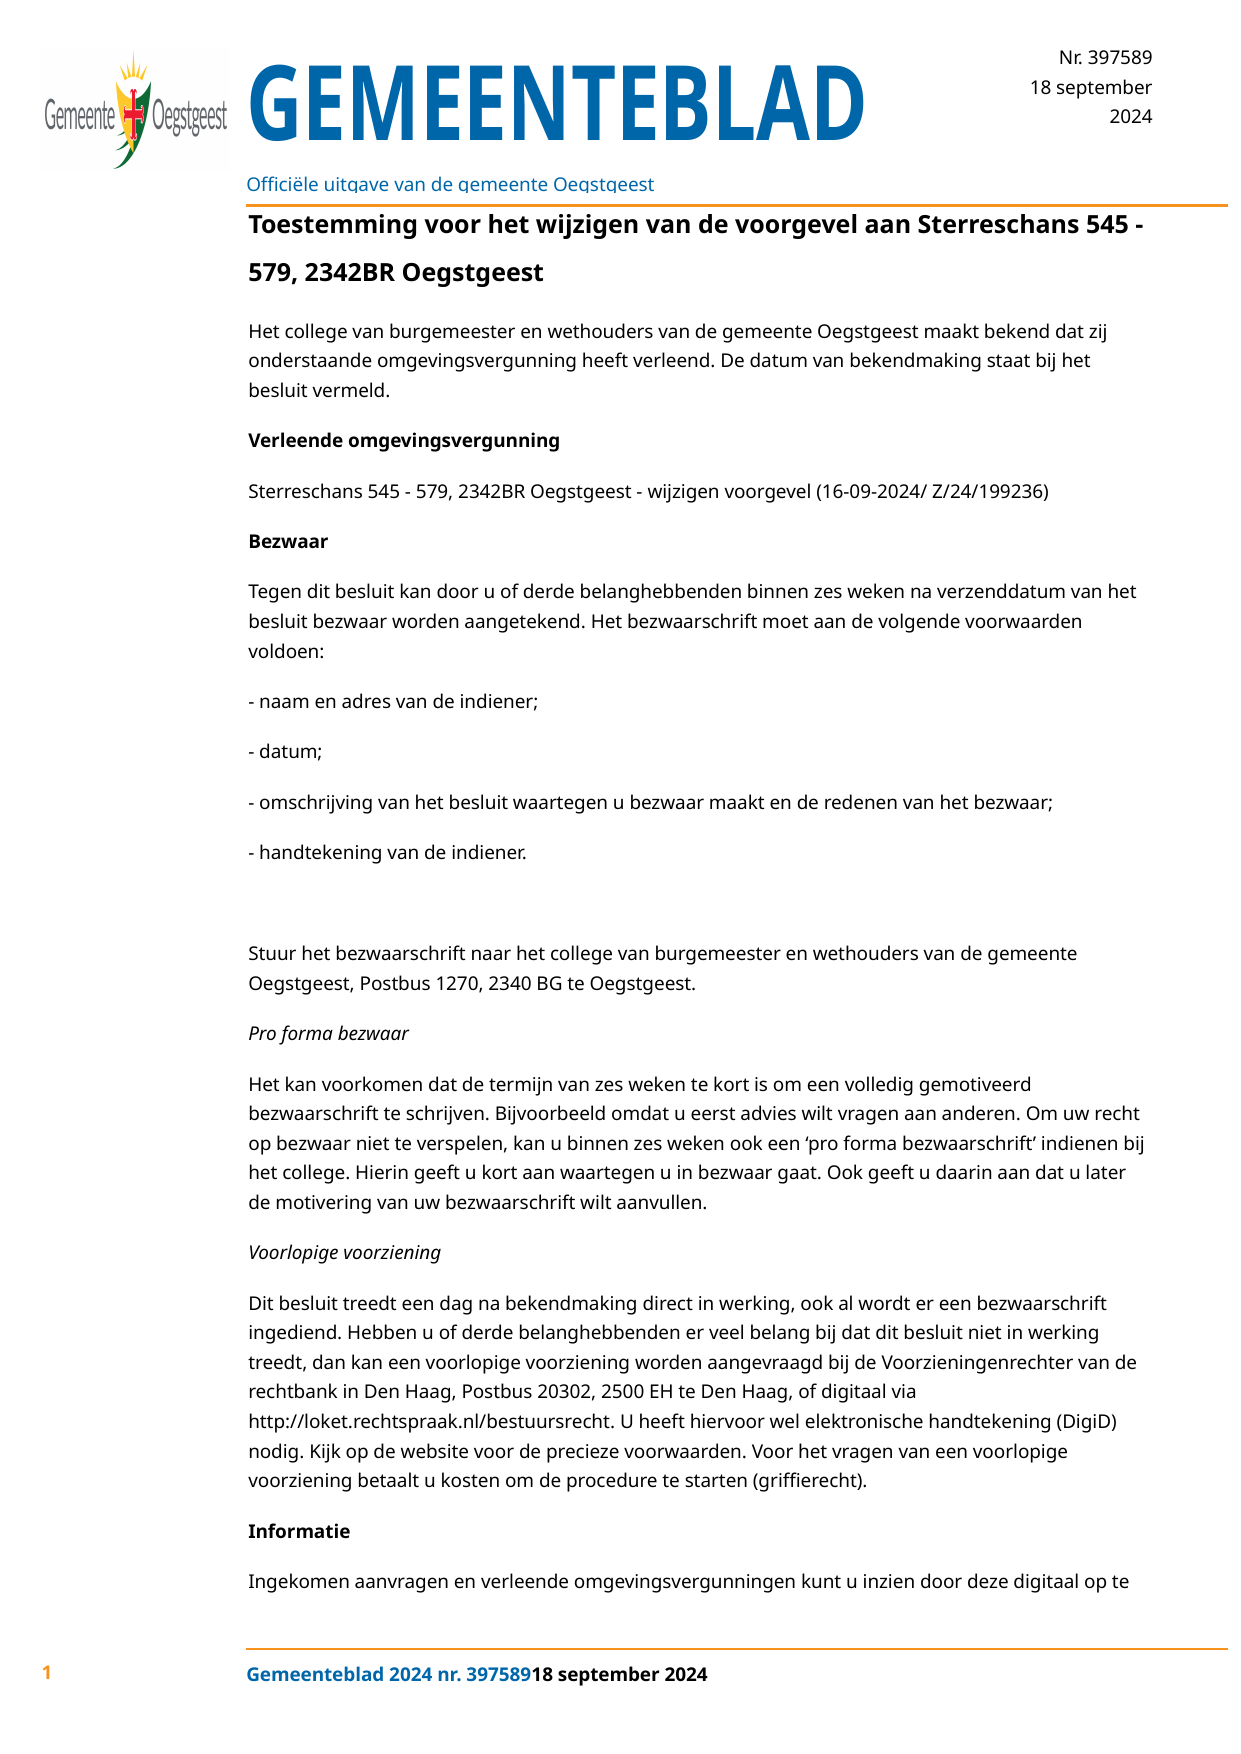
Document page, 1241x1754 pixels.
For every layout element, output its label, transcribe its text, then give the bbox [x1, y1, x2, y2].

text Toestemming voor het wijzigen van de voorgevel aan Sterreschans 545 - 579, 2342BR Oegstgeest [248, 207, 1152, 288]
text Bezwaar [248, 528, 1152, 554]
text - datum; [248, 739, 1152, 764]
text Sterreschans 545 - 579, 2342BR Oegstgeest - wijzigen voorgevel (16-09-2024/ Z/24/199236) [248, 478, 1152, 504]
text Het kan voorkomen dat de termijn van zes weken te kort is om een volledig gemotiveerd bezwaarschrift te schrijven. Bijvoorbeeld omdat u eerst advies wilt vragen aan anderen. Om uw recht op bezwaar niet te verspelen, kan u binnen zes weken ook een ‘pro forma bezwaarschrift’ indienen bij het college. Hierin geeft u kort aan waartegen u in bezwaar gaat. Ook geeft u daarin aan dat u later de motivering van uw bezwaarschrift wilt aanvullen. [248, 1071, 1152, 1215]
text Het college van burgemeester en wethouders van de gemeente Oegstgeest maakt bekend dat zij onderstaande omgevingsvergunning heeft verleend. De datum van bekendmaking staat bij het besluit vermeld. [248, 318, 1152, 403]
picture [41, 47, 231, 172]
text - handtekening van de indiener. [248, 839, 1152, 865]
text Dit besluit treedt een dag na bekendmaking direct in werking, ook al wordt er een bezwaarschrift ingediend. Hebben u of derde belanghebbenden er veel belang bij dat dit besluit niet in werking treedt, dan kan een voorlopige voorziening worden aangevraagd bij de Voorzieningenrechter van de rechtbank in Den Haag, Postbus 20302, 2500 EH te Den Haag, of digitaal via http://loket.rechtspraak.nl/bestuursrecht. U heeft hiervoor wel elektronische handtekening (DigiD) nodig. Kijk op de website voor de precieze voorwaarden. Voor het vragen van een voorlopige voorziening betaalt u kosten om de procedure te starten (griffierecht). [248, 1290, 1152, 1493]
text Ingekomen aanvragen en verleende omgevingsvergunningen kunt u inzien door deze digitaal op te [248, 1568, 1152, 1594]
text Voorlopige voorziening [248, 1239, 1152, 1265]
text Pro forma bezwaar [248, 1020, 1152, 1046]
text Verleende omgevingsvergunning [248, 427, 1152, 453]
text - omschrijving van het besluit waartegen u bezwaar maakt en de redenen van het bezwaar; [248, 789, 1152, 815]
text - naam en adres van de indiener; [248, 688, 1152, 714]
text Stuur het bezwaarschrift naar het college van burgemeester en wethouders van de gemeente Oegstgeest, Postbus 1270, 2340 BG te Oegstgeest. [248, 940, 1152, 996]
text Tegen dit besluit kan door u of derde belanghebbenden binnen zes weken na verzenddatum van het besluit bezwaar worden aangetekend. Het bezwaarschrift moet aan de volgende voorwaarden voldoen: [248, 579, 1152, 664]
text Informatie [248, 1518, 1152, 1544]
